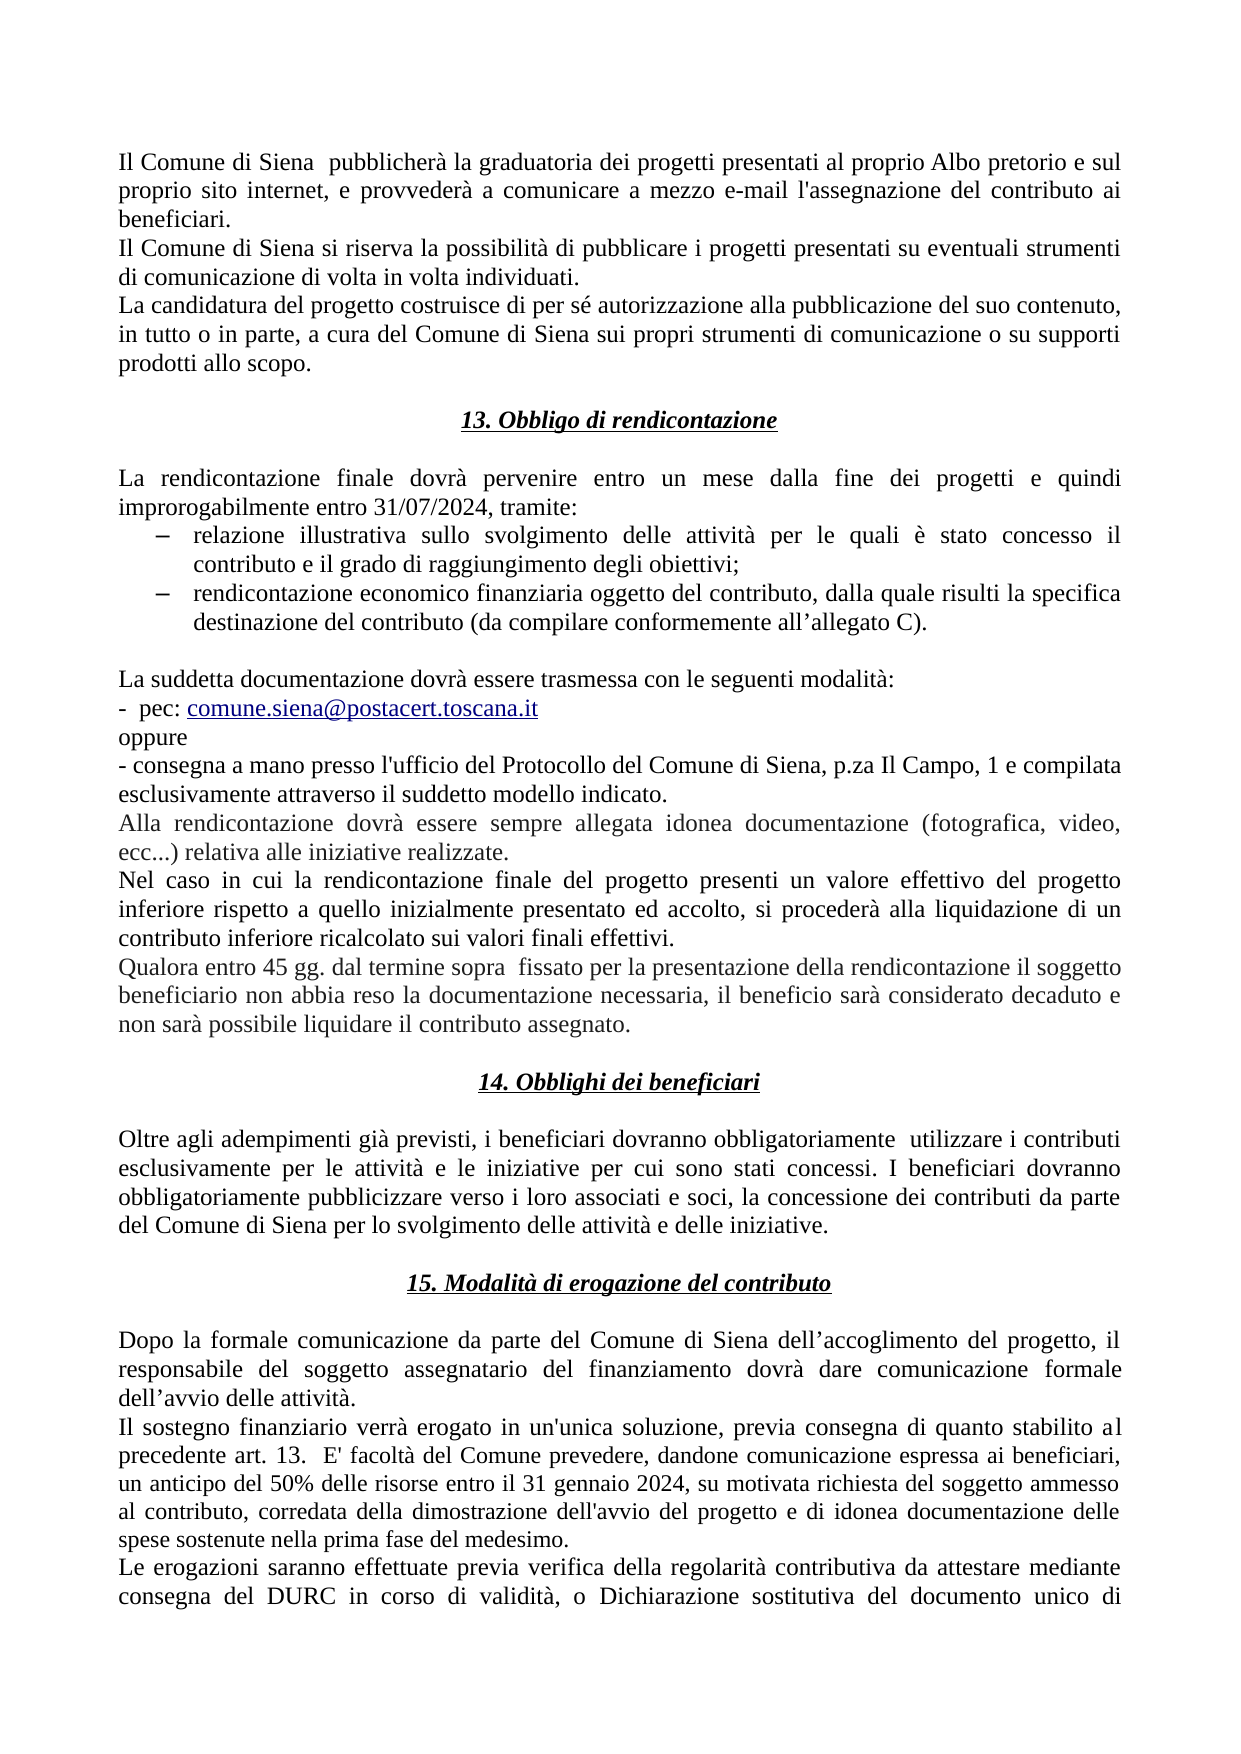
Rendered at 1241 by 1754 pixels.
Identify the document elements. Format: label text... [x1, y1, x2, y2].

text Oltre agli adempimenti già previsti, i beneficiari dovranno obbligatoriamente utilizzare i contributi esclusivamente per le attività e le iniziative per cui sono stati concessi. I beneficiari dovranno obbligatoriamente pubblicizzare verso i loro associati e soci, la concessione dei contributi da parte del Comune di Siena per lo svolgimento delle attività e delle iniziative. [118, 1124, 1122, 1239]
text Il Comune di Siena pubblicherà la graduatoria dei progetti presentati al proprio Albo pretorio e sul proprio sito internet, e provvederà a comunicare a mezzo e-mail l'assegnazione del contributo ai beneficiari. [118, 147, 1122, 233]
text La candidatura del progetto costruisce di per sé autorizzazione alla pubblicazione del suo contenuto, in tutto o in parte, a cura del Comune di Siena sui propri strumenti di comunicazione o su supporti prodotti allo scopo. [118, 291, 1122, 377]
text Il sostegno finanziario verrà erogato in un'unica soluzione, previa consegna di quanto stabilito al precedente art. 13. E' facoltà del Comune prevedere, dandone comunicazione espressa ai beneficiari, un anticipo del 50% delle risorse entro il 31 gennaio 2024, su motivata richiesta del soggetto ammesso al contributo, corredata della dimostrazione dell'avvio del progetto e di idonea documentazione delle spese sostenute nella prima fase del medesimo. [118, 1412, 1122, 1552]
text oppure [118, 722, 1122, 751]
text - consegna a mano presso l'ufficio del Protocollo del Comune di Siena, p.za Il Campo, 1 e compilata esclusivamente attraverso il suddetto modello indicato. [118, 751, 1122, 808]
text Le erogazioni saranno effettuate previa verifica della regolarità contributiva da attestare mediante consegna del DURC in corso di validità, o Dichiarazione sostitutiva del documento unico di [118, 1552, 1122, 1610]
text Dopo la formale comunicazione da parte del Comune di Siena dell’accoglimento del progetto, il responsabile del soggetto assegnatario del finanziamento dovrà dare comunicazione formale dell’avvio delle attività. [118, 1326, 1122, 1412]
text Nel caso in cui la rendicontazione finale del progetto presenti un valore effettivo del progetto inferiore rispetto a quello inizialmente presentato ed accolto, si procederà alla liquidazione di un contributo inferiore ricalcolato sui valori finali effettivi. [118, 866, 1122, 952]
text 13. Obbligo di rendicontazione [118, 406, 1122, 434]
list rendicontazione economico finanziaria oggetto del contributo, dalla quale risulti la specifica destinazione del contributo (da compilare conformemente all’allegato C). [156, 578, 1122, 636]
text Qualora entro 45 gg. dal termine sopra fissato per la presentazione della rendicontazione il soggetto beneficiario non abbia reso la documentazione necessaria, il beneficio sarà considerato decaduto e non sarà possibile liquidare il contributo assegnato. [118, 952, 1122, 1038]
text Alla rendicontazione dovrà essere sempre allegata idonea documentazione (fotografica, video, ecc...) relativa alle iniziative realizzate. [118, 808, 1122, 866]
text - pec: comune.siena@postacert.toscana.it [118, 693, 1122, 722]
list relazione illustrativa sullo svolgimento delle attività per le quali è stato concesso il contributo e il grado di raggiungimento degli obiettivi; [156, 521, 1122, 578]
text La rendicontazione finale dovrà pervenire entro un mese dalla fine dei progetti e quindi improrogabilmente entro 31/07/2024, tramite: [118, 463, 1122, 521]
text Il Comune di Siena si riserva la possibilità di pubblicare i progetti presentati su eventuali strumenti di comunicazione di volta in volta individuati. [118, 233, 1122, 291]
text 14. Obblighi dei beneficiari [118, 1067, 1122, 1096]
text 15. Modalità di erogazione del contributo [118, 1268, 1122, 1297]
text La suddetta documentazione dovrà essere trasmessa con le seguenti modalità: [118, 664, 1122, 693]
